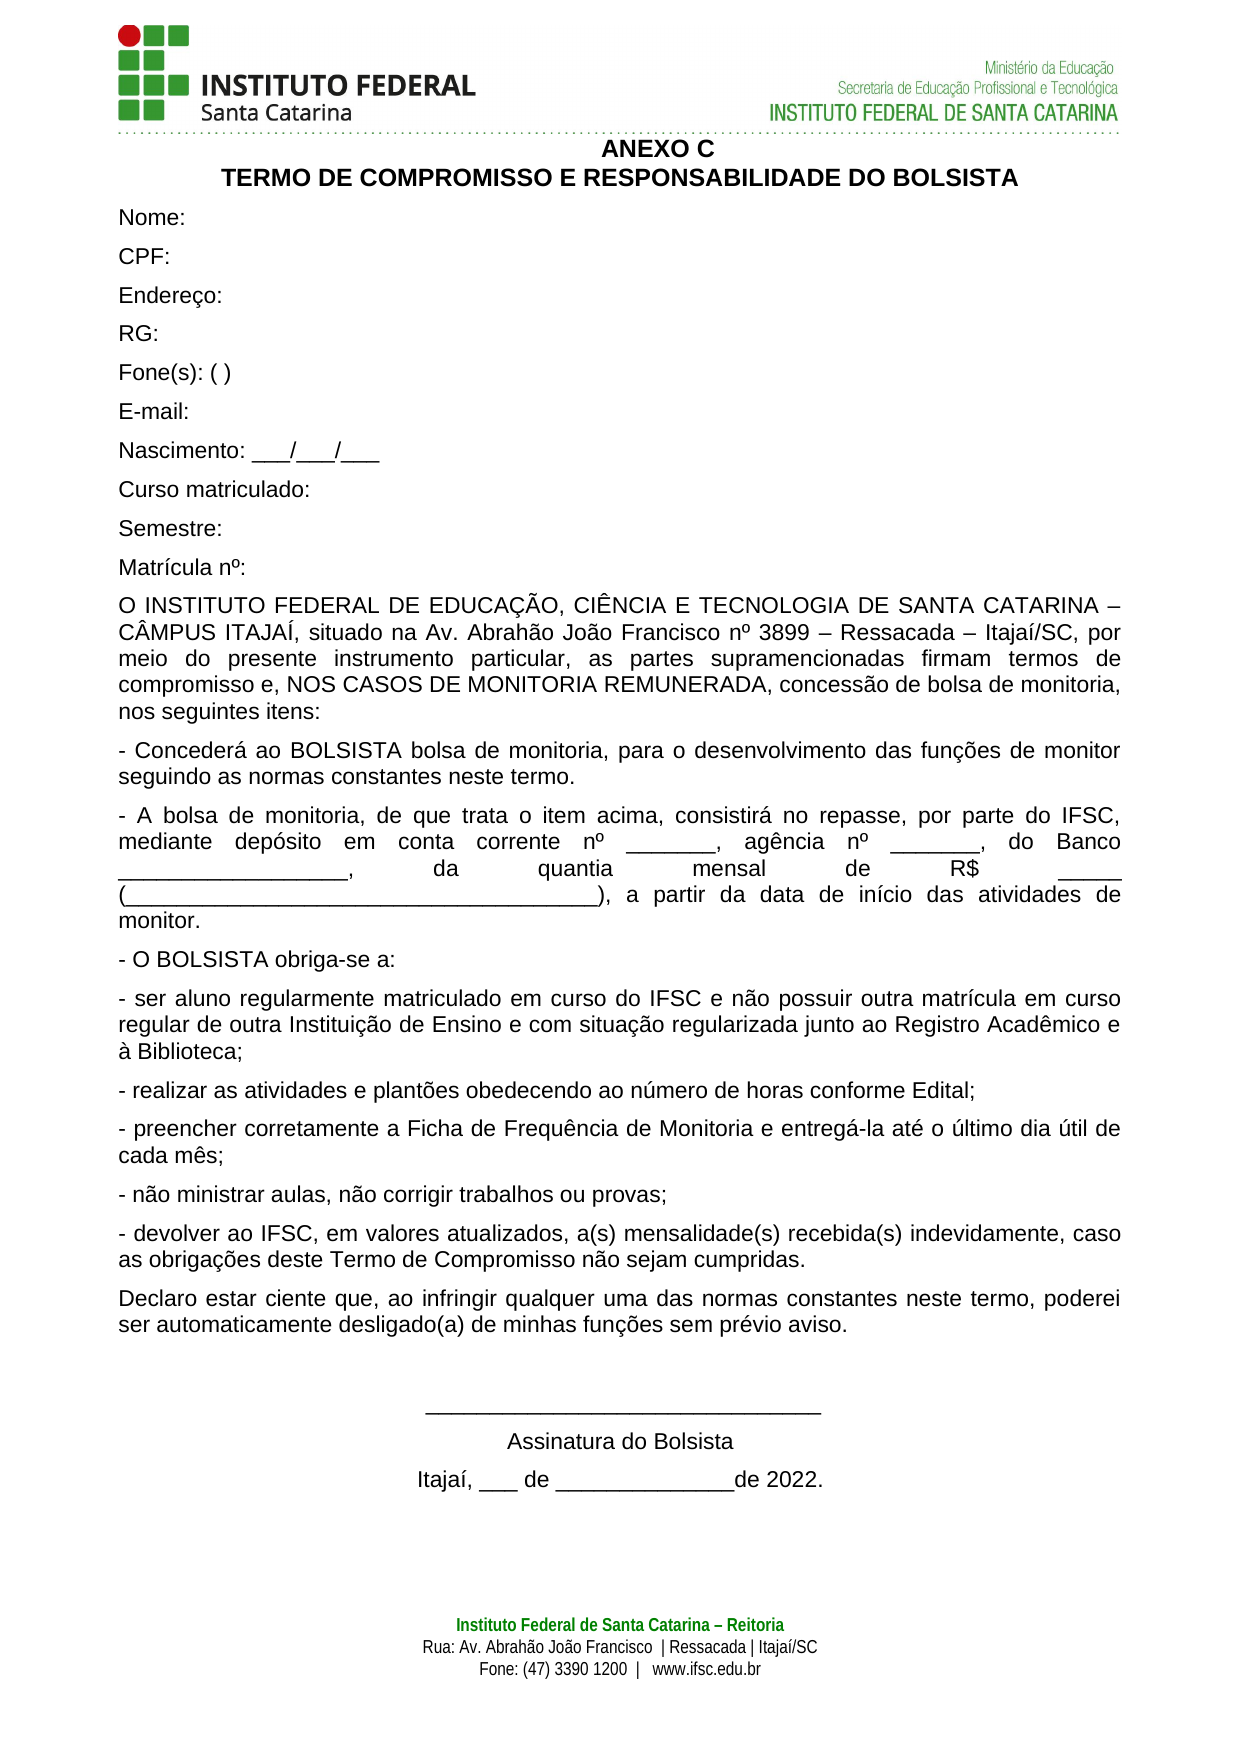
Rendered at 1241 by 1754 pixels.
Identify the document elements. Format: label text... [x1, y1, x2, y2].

text - O BOLSISTA obriga-se a: [118, 946, 1122, 972]
text - A bolsa de monitoria, de que trata o item acima, consistirá no repasse, por parte do IFSC, mediante depósito em conta corrente nº _______, agência nº _______, do Banco __________________, da quantia mensal de R$ _____ (_____________________________________), a partir da data de início das atividades de monitor. [118, 802, 1122, 934]
picture [118, 25, 1123, 134]
text Nascimento: ___/___/___ [118, 437, 1122, 463]
text Curso matriculado: [118, 476, 1122, 502]
text TERMO DE COMPROMISSO E RESPONSABILIDADE DO BOLSISTA [118, 163, 1122, 191]
text - Concederá ao BOLSISTA bolsa de monitoria, para o desenvolvimento das funções de monitor seguindo as normas constantes neste termo. [118, 737, 1122, 789]
text - ser aluno regularmente matriculado em curso do IFSC e não possuir outra matrícula em curso regular de outra Instituição de Ensino e com situação regularizada junto ao Registro Acadêmico e à Biblioteca; [118, 985, 1122, 1064]
text Semestre: [118, 515, 1122, 541]
text - realizar as atividades e plantões obedecendo ao número de horas conforme Edital; [118, 1077, 1122, 1103]
text _______________________________ [118, 1389, 1122, 1415]
text Declaro estar ciente que, ao infringir qualquer uma das normas constantes neste termo, poderei ser automaticamente desligado(a) de minhas funções sem prévio aviso. [118, 1285, 1122, 1337]
text Fone(s): ( ) [118, 359, 1122, 386]
text - devolver ao IFSC, em valores atualizados, a(s) mensalidade(s) recebida(s) indevidamente, caso as obrigações deste Termo de Compromisso não sejam cumpridas. [118, 1219, 1122, 1272]
text Assinatura do Bolsista [118, 1428, 1122, 1454]
text - preencher corretamente a Ficha de Frequência de Monitoria e entregá-la até o último dia útil de cada mês; [118, 1115, 1122, 1168]
text E-mail: [118, 398, 1122, 424]
text CPF: [118, 243, 1122, 269]
text Matrícula nº: [118, 553, 1122, 580]
text Nome: [118, 204, 1122, 230]
text Endereço: [118, 282, 1122, 308]
text RG: [118, 320, 1122, 347]
text Itajaí, ___ de ______________de 2022. [118, 1466, 1122, 1493]
text ANEXO C [118, 118, 1122, 163]
text - não ministrar aulas, não corrigir trabalhos ou provas; [118, 1181, 1122, 1207]
text O INSTITUTO FEDERAL DE EDUCAÇÃO, CIÊNCIA E TECNOLOGIA DE SANTA CATARINA – CÂMPUS ITAJAÍ, situado na Av. Abrahão João Francisco nº 3899 – Ressacada – Itajaí/SC, por meio do presente instrumento particular, as partes supramencionadas firmam termos de compromisso e, NOS CASOS DE MONITORIA REMUNERADA, concessão de bolsa de monitoria, nos seguintes itens: [118, 592, 1122, 724]
